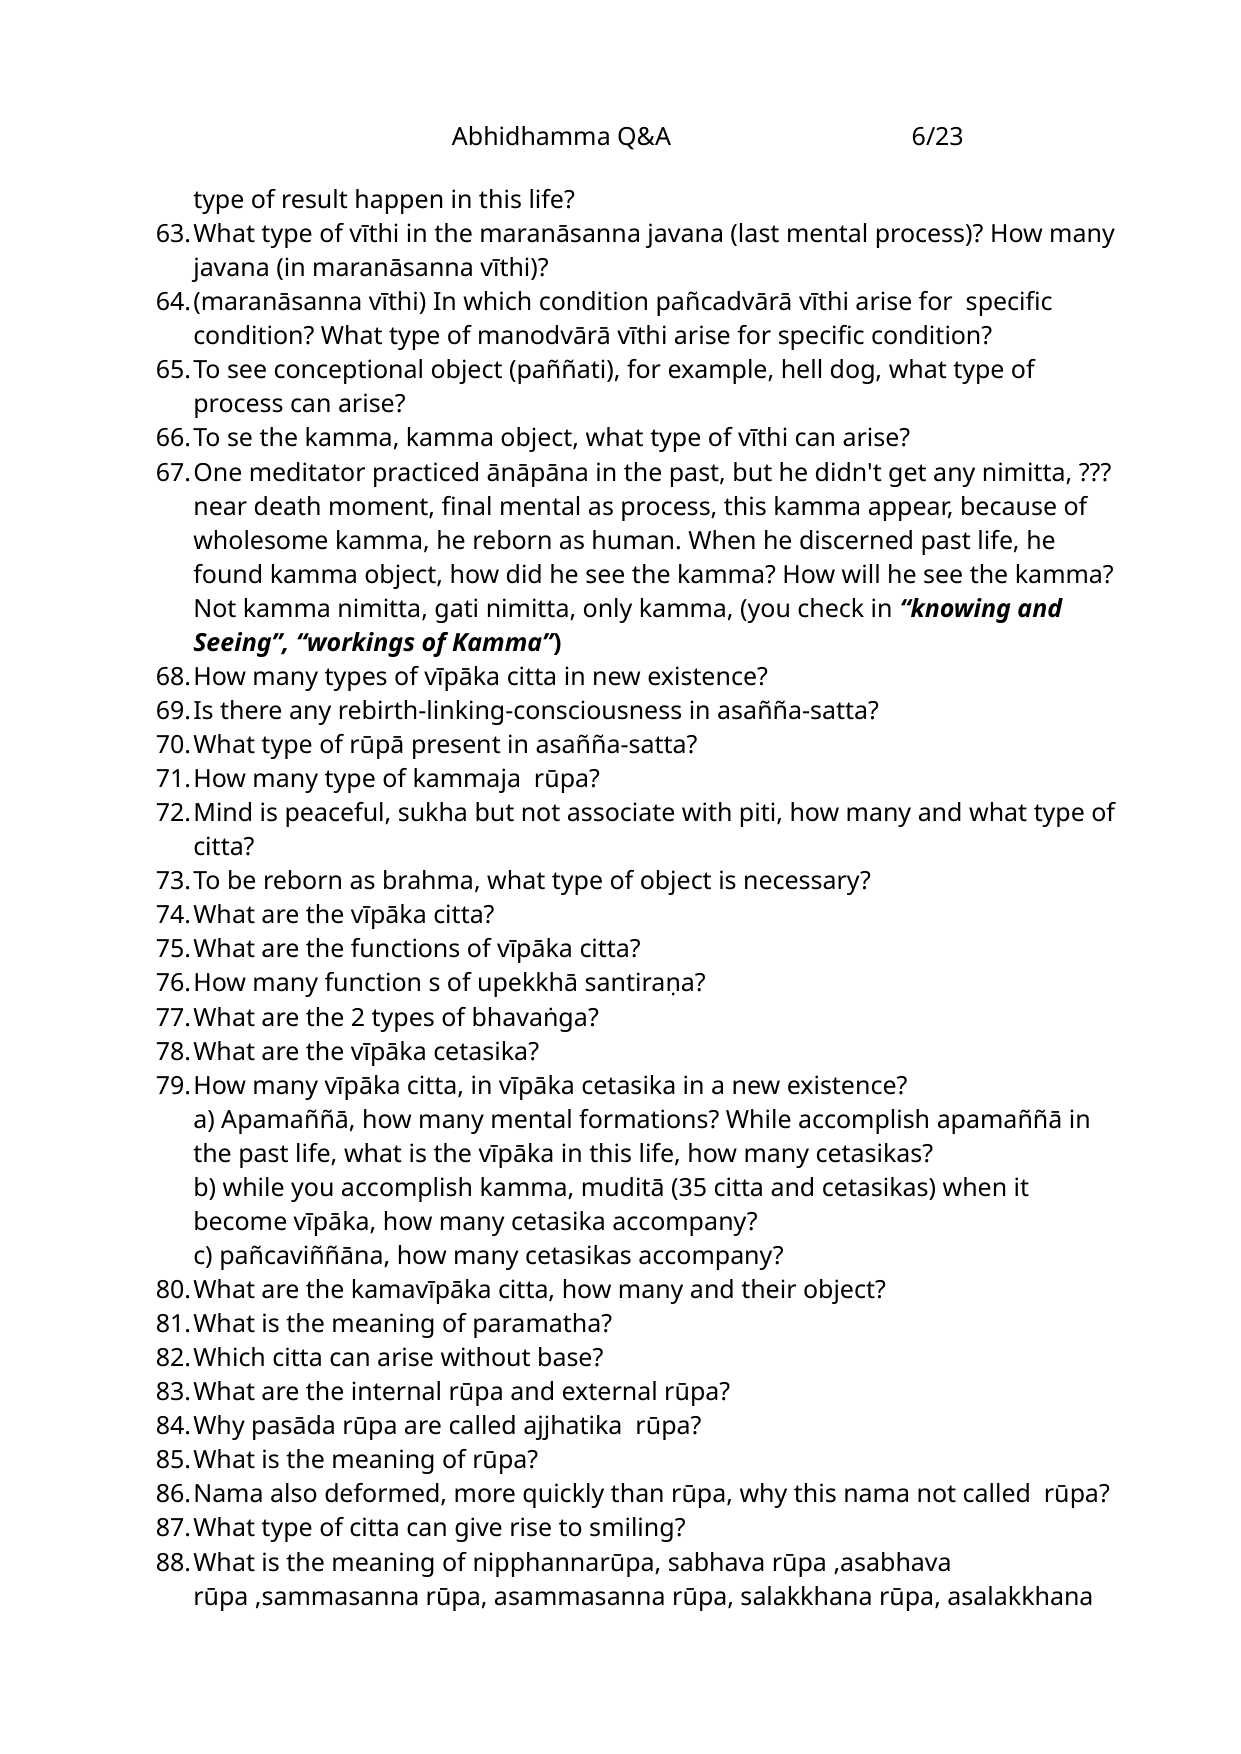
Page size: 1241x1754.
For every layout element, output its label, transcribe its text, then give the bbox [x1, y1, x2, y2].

list Mind is peaceful, sukha but not associate with piti, how many and what type of citta? [156, 795, 1122, 863]
list What is the meaning of rūpa? [156, 1442, 1122, 1476]
list Is there any rebirth-linking-consciousness in asañña-satta? [156, 693, 1122, 727]
list Why pasāda rūpa are called ajjhatika rūpa? [156, 1408, 1122, 1442]
list How many vīpāka citta, in vīpāka cetasika in a new existence? [156, 1067, 1122, 1101]
list b) while you accomplish kamma, muditā (35 citta and cetasikas) when it become vīpāka, how many cetasika accompany? [156, 1169, 1122, 1238]
list What are the internal rūpa and external rūpa? [156, 1374, 1122, 1408]
list How many function s of upekkhā santiraṇa? [156, 965, 1122, 999]
list What type of citta can give rise to smiling? [156, 1510, 1122, 1544]
list What are the vīpāka cetasika? [156, 1033, 1122, 1067]
list What is the meaning of nipphannarūpa, sabhava rūpa ,asabhava rūpa ,sammasanna rūpa, asammasanna rūpa, salakkhana rūpa, asalakkhana [156, 1544, 1122, 1612]
list What are the kamavīpāka citta, how many and their object? [156, 1272, 1122, 1306]
list type of result happen in this life? [156, 182, 1122, 216]
list What are the 2 types of bhavaṅga? [156, 999, 1122, 1033]
list What is the meaning of paramatha? [156, 1306, 1122, 1340]
list c) pañcaviññāna, how many cetasikas accompany? [156, 1238, 1122, 1272]
list What type of rūpā present in asañña-satta? [156, 727, 1122, 761]
list Which citta can arise without base? [156, 1340, 1122, 1374]
list To see conceptional object (paññati), for example, hell dog, what type of process can arise? [156, 352, 1122, 420]
list To se the kamma, kamma object, what type of vīthi can arise? [156, 420, 1122, 454]
list (maranāsanna vīthi) In which condition pañcadvārā vīthi arise for specific condition? What type of manodvārā vīthi arise for specific condition? [156, 284, 1122, 352]
list What are the vīpāka citta? [156, 897, 1122, 931]
list a) Apamaññā, how many mental formations? While accomplish apamaññā in the past life, what is the vīpāka in this life, how many cetasikas? [156, 1101, 1122, 1169]
list How many type of kammaja rūpa? [156, 761, 1122, 795]
list What type of vīthi in the maranāsanna javana (last mental process)? How many javana (in maranāsanna vīthi)? [156, 216, 1122, 284]
list How many types of vīpāka citta in new existence? [156, 658, 1122, 693]
list Nama also deformed, more quickly than rūpa, why this nama not called rūpa? [156, 1476, 1122, 1510]
list One meditator practiced ānāpāna in the past, but he didn't get any nimitta, ??? near death moment, final mental as process, this kamma appear, because of wholesome kamma, he reborn as human. When he discerned past life, he found kamma object, how did he see the kamma? How will he see the kamma? Not kamma nimitta, gati nimitta, only kamma, (you check in “knowing and Seeing”, “workings of Kamma”) [156, 454, 1122, 658]
list To be reborn as brahma, what type of object is necessary? [156, 863, 1122, 897]
list What are the functions of vīpāka citta? [156, 931, 1122, 965]
